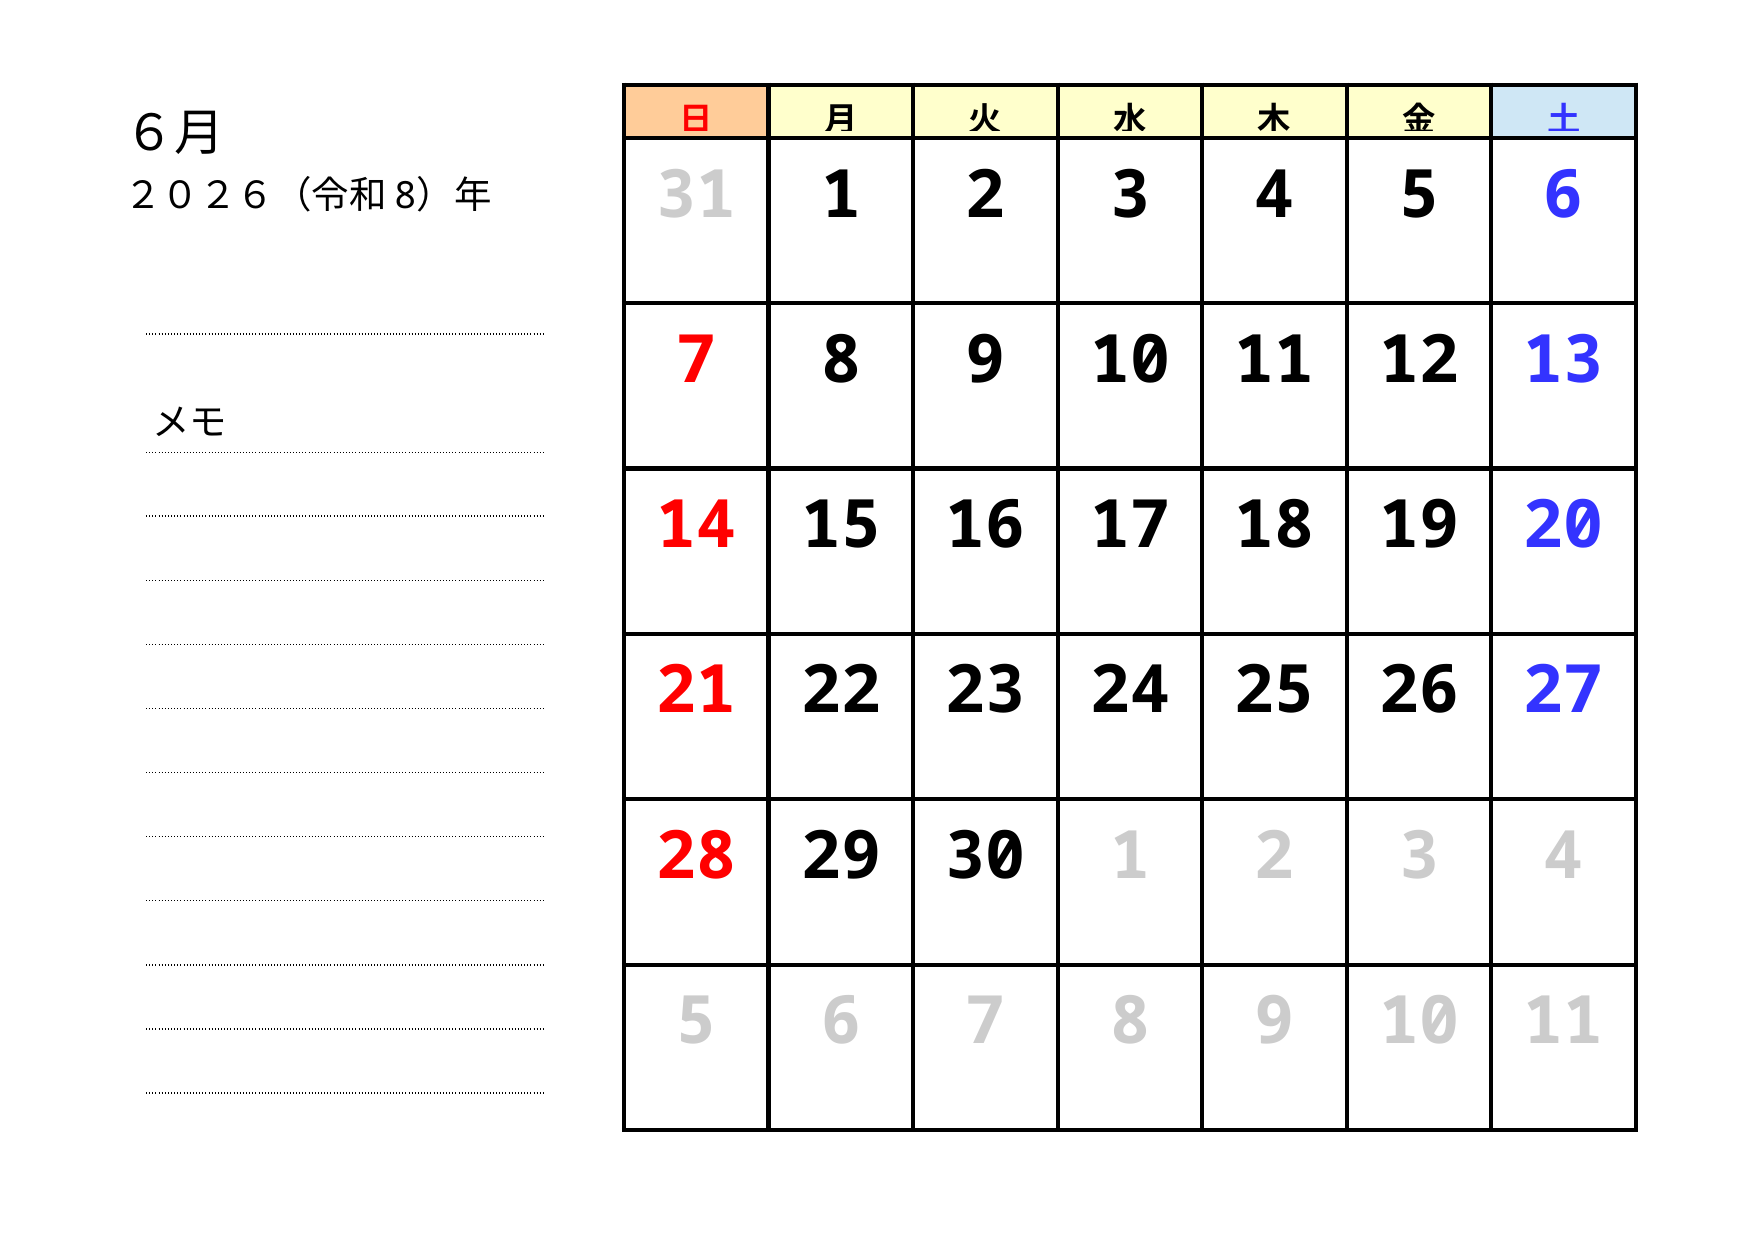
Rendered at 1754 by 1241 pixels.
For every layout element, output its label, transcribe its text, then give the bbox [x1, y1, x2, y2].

table_header メモ [146, 386, 546, 451]
table_cell 29 [771, 801, 911, 962]
table_cell [146, 451, 546, 515]
table_cell 26 [1349, 636, 1489, 797]
table_cell 2 [915, 140, 1056, 301]
table_cell 11 [1493, 967, 1634, 1128]
table_cell 6 [1493, 140, 1634, 301]
table_cell 11 [1204, 305, 1345, 466]
table_header 日 [626, 87, 766, 136]
table_cell 30 [915, 801, 1056, 962]
table_cell [146, 836, 546, 900]
table_cell 15 [771, 471, 911, 632]
table_cell 17 [1060, 471, 1200, 632]
table_cell 27 [1493, 636, 1634, 797]
table_cell 31 [626, 140, 766, 301]
table_cell [146, 772, 546, 836]
table_cell 24 [1060, 636, 1200, 797]
table_cell [146, 644, 546, 708]
table_cell 13 [1493, 305, 1634, 466]
table_header 水 [1060, 87, 1200, 136]
table_cell 4 [1204, 140, 1345, 301]
table_cell 1 [1060, 801, 1200, 962]
table_cell 2 [1204, 801, 1345, 962]
table_cell 5 [1349, 140, 1489, 301]
table_cell 6 [771, 967, 911, 1128]
table_cell 16 [915, 471, 1056, 632]
table_cell 22 [771, 636, 911, 797]
table_header 月 [771, 87, 911, 136]
table_header [574, 83, 622, 1128]
table_cell 7 [915, 967, 1056, 1128]
table_header 火 [915, 87, 1056, 136]
table_header 金 [1349, 87, 1489, 136]
table_cell 18 [1204, 471, 1345, 632]
table_header ６月 ２０２６（令和8）年 [118, 83, 573, 1128]
table_cell [146, 580, 546, 643]
table_cell 20 [1493, 471, 1634, 632]
table_cell [146, 515, 546, 579]
table_cell [146, 1028, 546, 1092]
table_header [146, 271, 266, 333]
table_cell 10 [1060, 305, 1200, 466]
table_cell 4 [1493, 801, 1634, 962]
table_header 木 [1204, 87, 1345, 136]
table_cell 8 [771, 305, 911, 466]
table_cell 8 [1060, 967, 1200, 1128]
table_cell 28 [626, 801, 766, 962]
table_cell 23 [915, 636, 1056, 797]
table_cell 9 [915, 305, 1056, 466]
table_cell 1 [771, 140, 911, 301]
table_cell [146, 964, 546, 1028]
table_cell 5 [626, 967, 766, 1128]
table_cell [146, 900, 546, 964]
table_cell 10 [1349, 967, 1489, 1128]
table_cell 12 [1349, 305, 1489, 466]
table_header [266, 271, 546, 333]
table_cell 7 [626, 305, 766, 466]
table_cell 25 [1204, 636, 1345, 797]
table_cell 3 [1060, 140, 1200, 301]
table_cell 21 [626, 636, 766, 797]
table_cell 19 [1349, 471, 1489, 632]
table_cell 9 [1204, 967, 1345, 1128]
table_cell [146, 708, 546, 772]
table_cell 3 [1349, 801, 1489, 962]
table_header 土 [1493, 87, 1634, 136]
table_cell 14 [626, 471, 766, 632]
